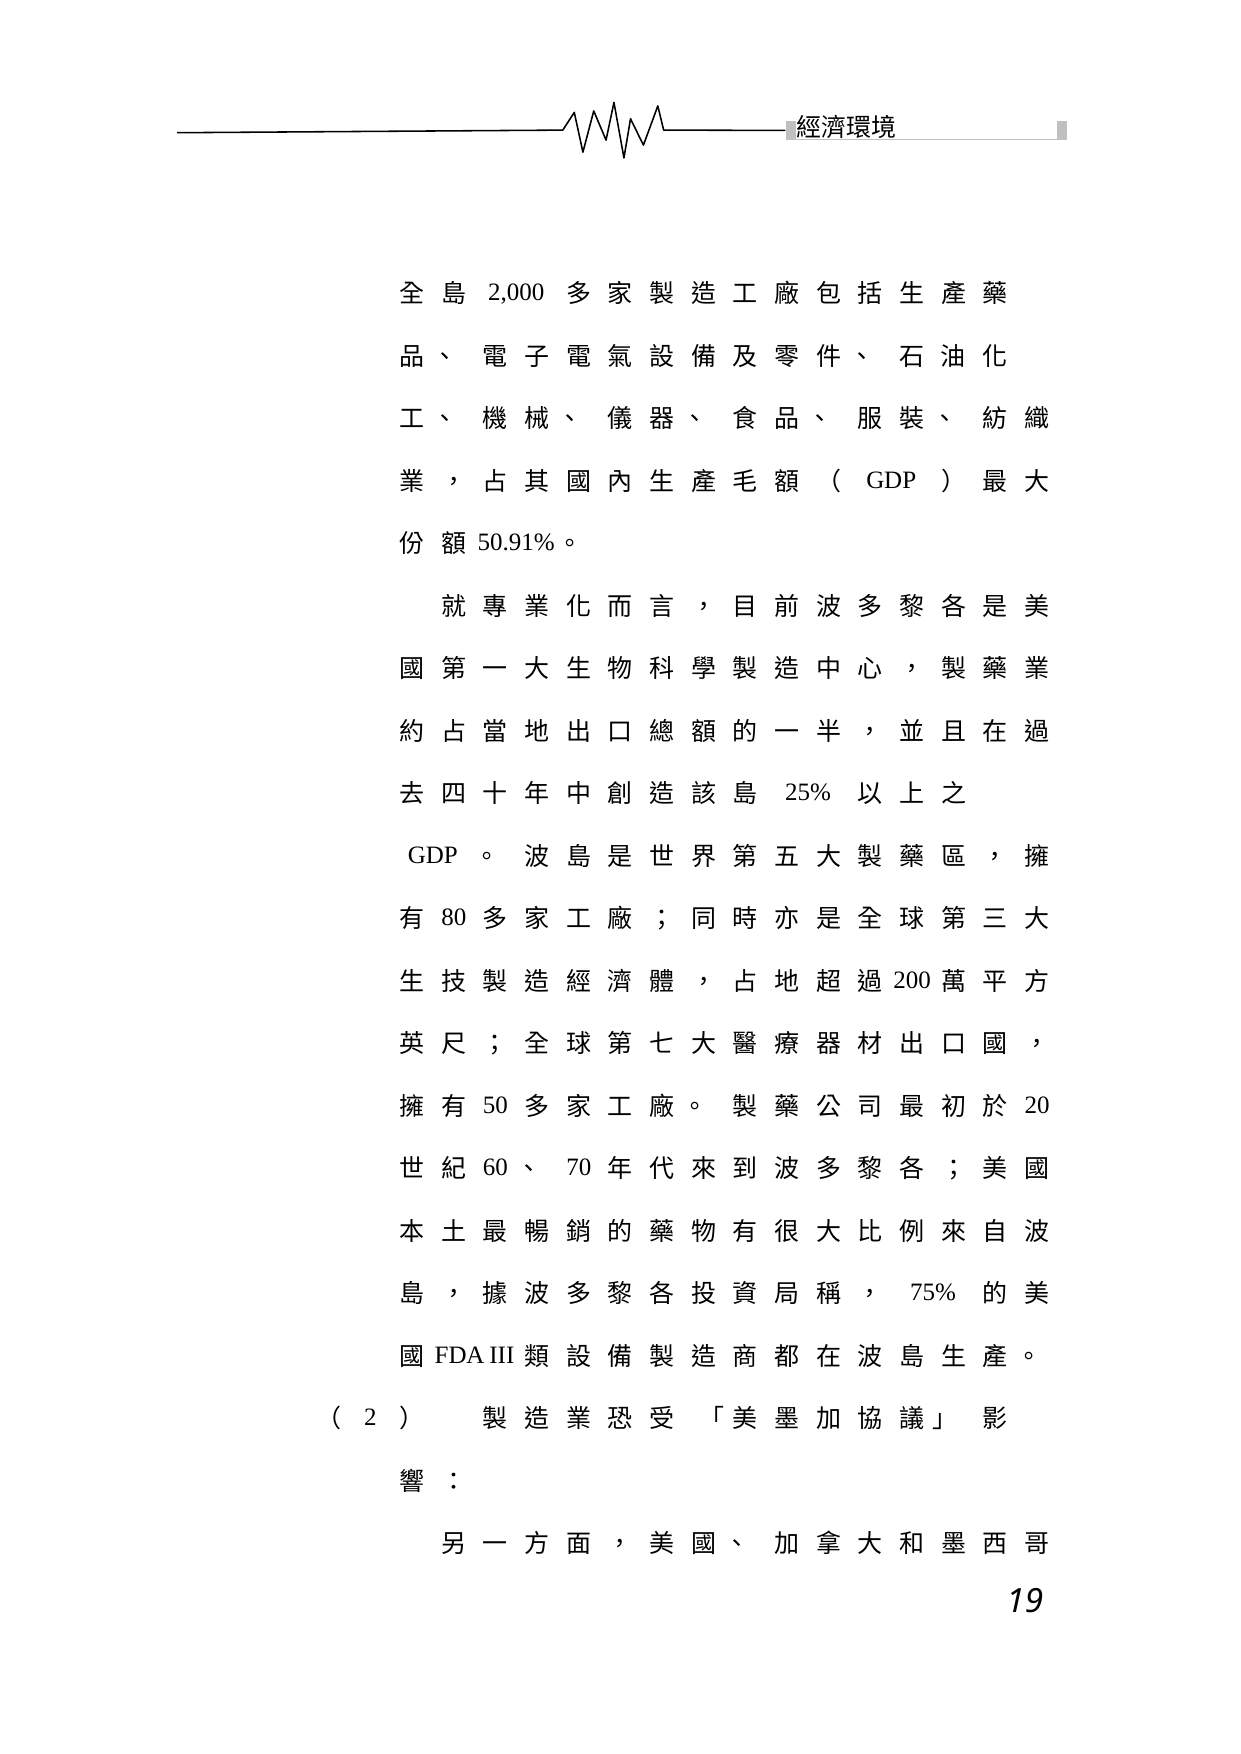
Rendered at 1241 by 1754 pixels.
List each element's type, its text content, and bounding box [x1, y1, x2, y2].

text （2） 製造業恐受「美墨加協議」影響： [306, 1375, 1058, 1500]
text 另一方面，美國、加拿大和墨西哥 [367, 1500, 1058, 1563]
text 就專業化而言，目前波多黎各是美國第一大生物科學製造中心，製藥業約占當地出口總額的一半，並且在過去四十年中創造該島25%以上之GDP。波島是世界第五大製藥區，擁有80多家工廠；同時亦是全球第三大生技製造經濟體，占地超過200萬平方英尺；全球第七大醫療器材出口國，擁有50多家工廠。製藥公司最初於20世紀60、70年代來到波多黎各；美國本土最暢銷的藥物有很大比例來自波島，據波多黎各投資局稱，75%的美國FDA III類設備製造商都在波島生產。 [367, 563, 1058, 1375]
text 全島2,000多家製造工廠包括生產藥品、電子電氣設備及零件、石油化工、機械、儀器、食品、服裝、紡織業，占其國內生產毛額（GDP）最大份額50.91%。 [367, 250, 1058, 563]
